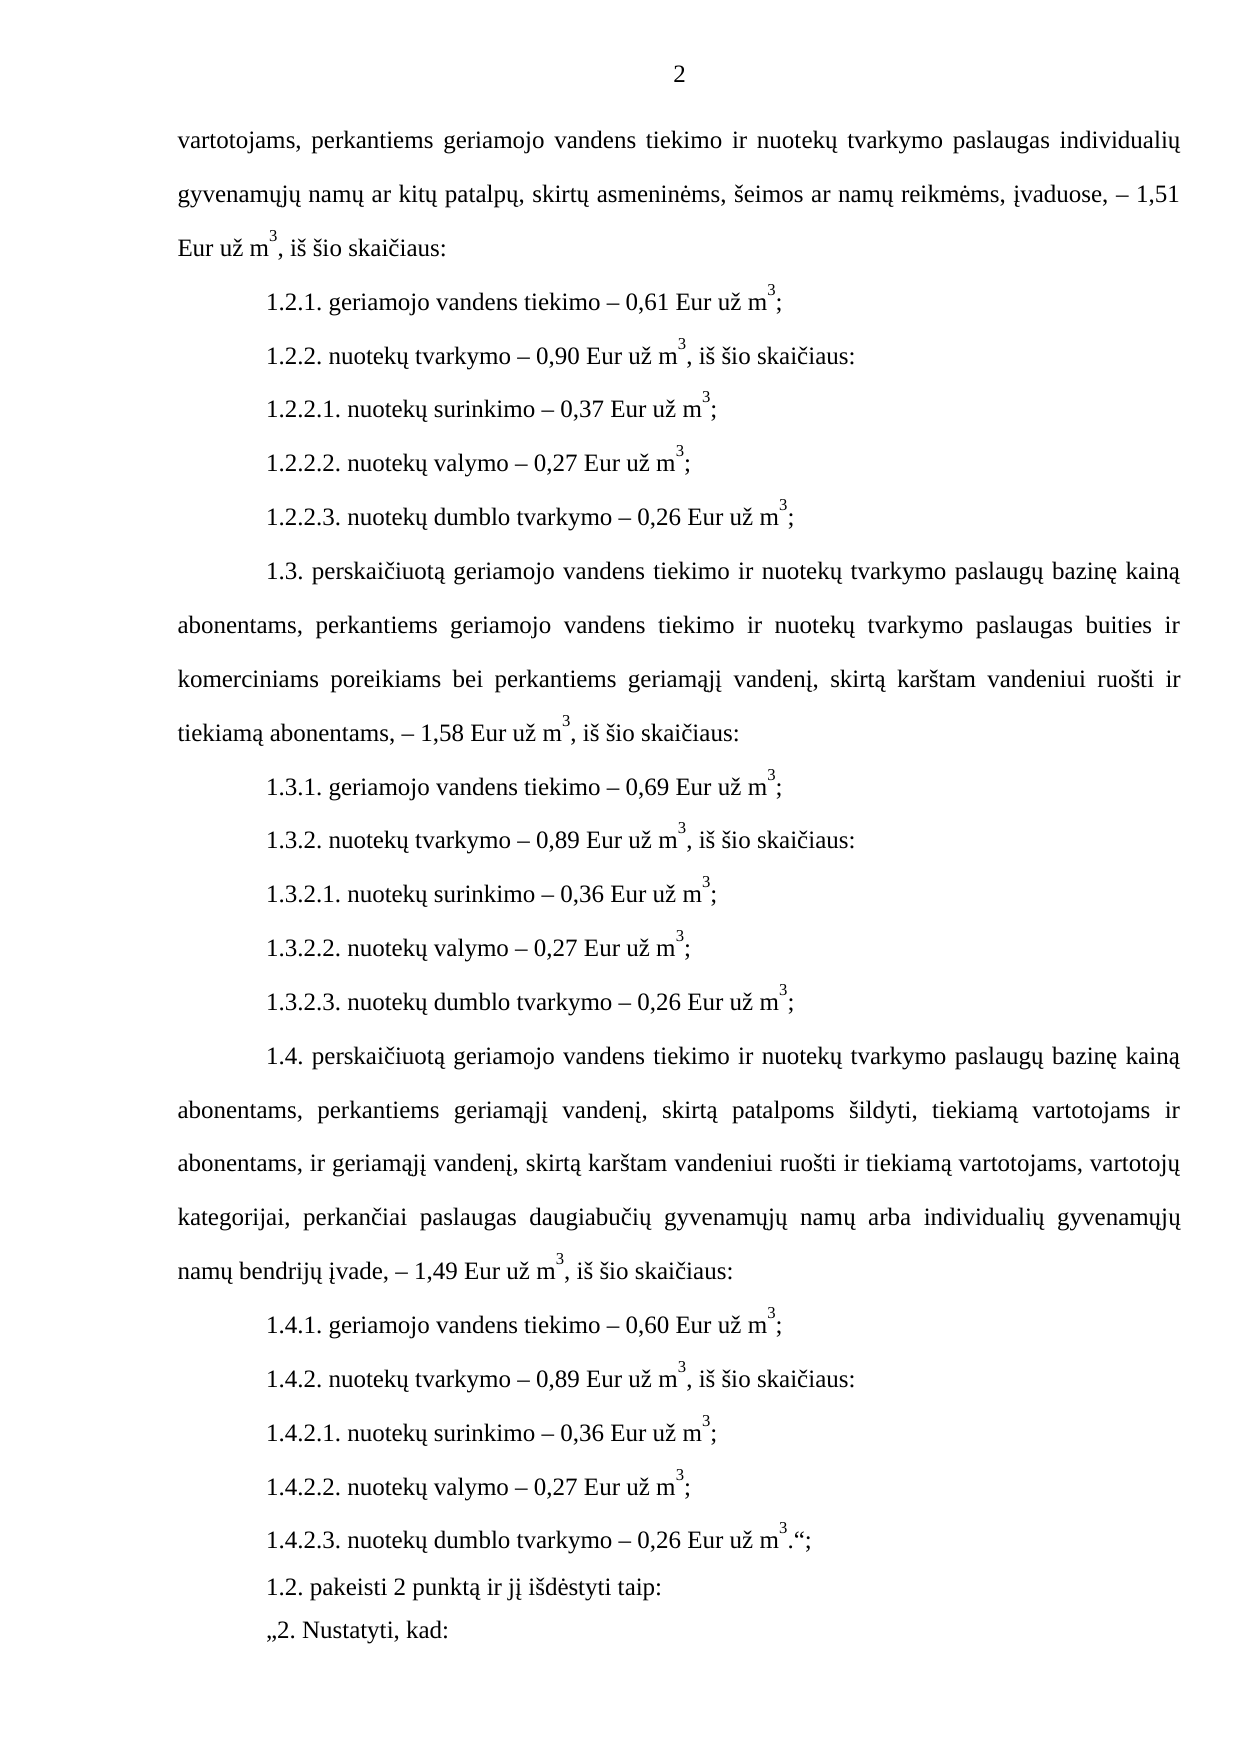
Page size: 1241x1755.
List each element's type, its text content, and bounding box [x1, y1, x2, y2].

text 1.4.1. geriamojo vandens tiekimo – 0,60 Eur už m3; [177, 1303, 1181, 1339]
text 1.4. perskaičiuotą geriamojo vandens tiekimo ir nuotekų tvarkymo paslaugų bazinę kainą abonentams, perkantiems geriamąjį vandenį, skirtą patalpoms šildyti, tiekiamą vartotojams ir abonentams, ir geriamąjį vandenį, skirtą karštam vandeniui ruošti ir tiekiamą vartotojams, vartotojų kategorijai, perkančiai paslaugas daugiabučių gyvenamųjų namų arba individualių gyvenamųjų namų bendrijų įvade, – 1,49 Eur už m3, iš šio skaičiaus: [177, 1034, 1181, 1285]
text 1.2.1. geriamojo vandens tiekimo – 0,61 Eur už m3; [177, 280, 1181, 316]
text 1.3. perskaičiuotą geriamojo vandens tiekimo ir nuotekų tvarkymo paslaugų bazinę kainą abonentams, perkantiems geriamojo vandens tiekimo ir nuotekų tvarkymo paslaugas buities ir komerciniams poreikiams bei perkantiems geriamąjį vandenį, skirtą karštam vandeniui ruošti ir tiekiamą abonentams, – 1,58 Eur už m3, iš šio skaičiaus: [177, 549, 1181, 746]
text 1.4.2. nuotekų tvarkymo – 0,89 Eur už m3, iš šio skaičiaus: [177, 1357, 1181, 1393]
text 1.2.2. nuotekų tvarkymo – 0,90 Eur už m3, iš šio skaičiaus: [177, 333, 1181, 369]
text 1.2. pakeisti 2 punktą ir jį išdėstyti taip: [177, 1572, 1181, 1601]
text 1.3.2. nuotekų tvarkymo – 0,89 Eur už m3, iš šio skaičiaus: [177, 818, 1181, 854]
text 1.3.2.3. nuotekų dumblo tvarkymo – 0,26 Eur už m3; [177, 980, 1181, 1016]
text 1.4.2.1. nuotekų surinkimo – 0,36 Eur už m3; [177, 1411, 1181, 1447]
text 1.4.2.3. nuotekų dumblo tvarkymo – 0,26 Eur už m3.“; [177, 1518, 1181, 1554]
text 1.2. perskaičiuotą geriamojo vandens tiekimo ir nuotekų tvarkymo paslaugų bazinę kainą vartotojams, perkantiems geriamojo vandens tiekimo ir nuotekų tvarkymo paslaugas individualių gyvenamųjų namų ar kitų patalpų, skirtų asmeninėms, šeimos ar namų reikmėms, įvaduose, – 1,51 Eur už m3, iš šio skaičiaus: [177, 118, 1181, 262]
text 1.2.2.3. nuotekų dumblo tvarkymo – 0,26 Eur už m3; [177, 495, 1181, 531]
text 1.3.2.2. nuotekų valymo – 0,27 Eur už m3; [177, 926, 1181, 962]
text 1.2.2.1. nuotekų surinkimo – 0,37 Eur už m3; [177, 387, 1181, 423]
text „2. Nustatyti, kad: [177, 1615, 1181, 1644]
text 1.3.2.1. nuotekų surinkimo – 0,36 Eur už m3; [177, 872, 1181, 908]
text 1.3.1. geriamojo vandens tiekimo – 0,69 Eur už m3; [177, 764, 1181, 800]
text 1.4.2.2. nuotekų valymo – 0,27 Eur už m3; [177, 1464, 1181, 1500]
text 1.2.2.2. nuotekų valymo – 0,27 Eur už m3; [177, 441, 1181, 477]
